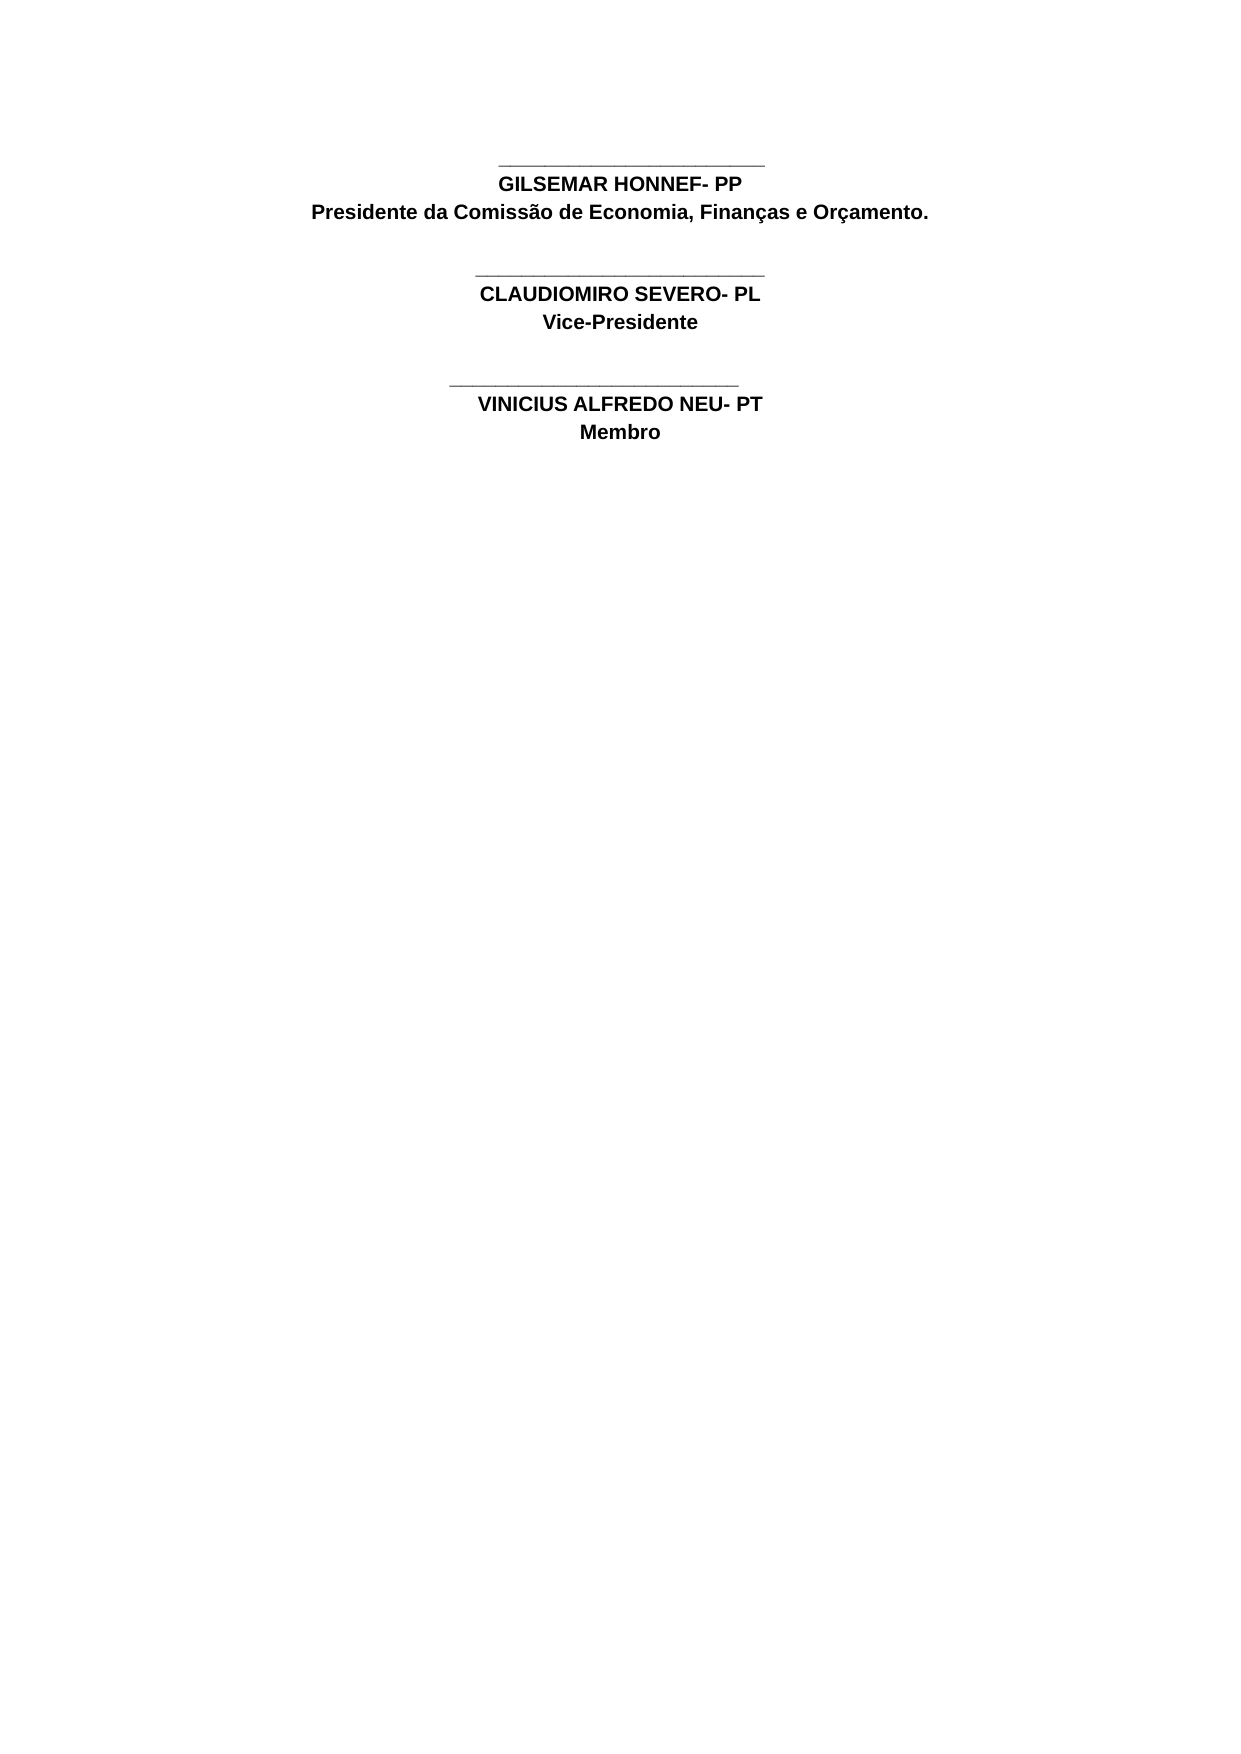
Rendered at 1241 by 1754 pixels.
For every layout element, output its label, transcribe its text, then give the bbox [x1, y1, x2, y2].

text Vice-Presidente [118, 309, 1122, 333]
text _________________________ [118, 254, 1122, 278]
text GILSEMAR HONNEF- PP [118, 172, 1122, 196]
text CLAUDIOMIRO SEVERO- PL [118, 282, 1122, 306]
text VINICIUS ALFREDO NEU- PT [118, 392, 1122, 416]
text Presidente da Comissão de Economia, Finanças e Orçamento. [118, 199, 1122, 223]
text _________________________ [118, 364, 1122, 388]
text _______________________ [118, 144, 1122, 168]
text Membro [118, 419, 1122, 443]
